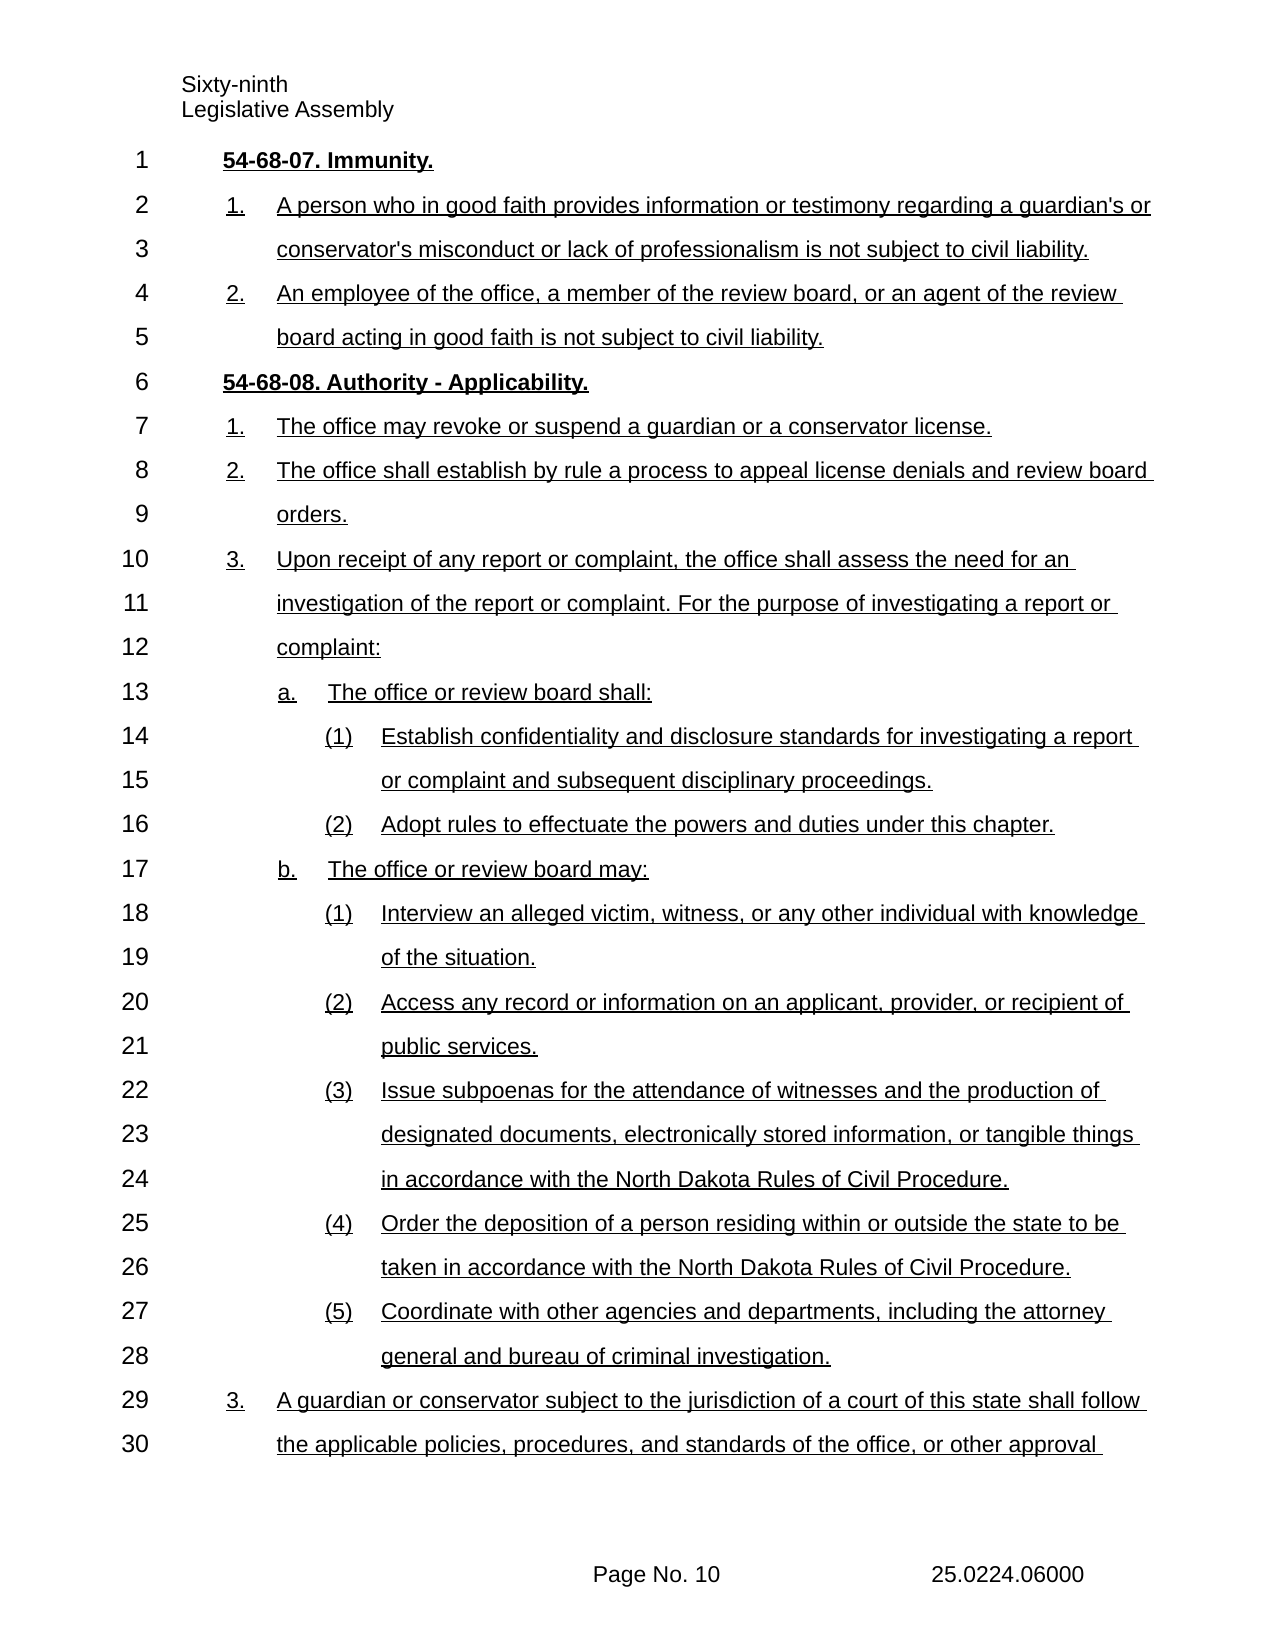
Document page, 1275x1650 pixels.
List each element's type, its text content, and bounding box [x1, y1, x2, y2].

text (5) Coordinate with other agencies and departments, including the attorney general and bureau of criminal investigation. [181, 1284, 1154, 1373]
subtitle 54‑68‑07. Immunity. [181, 133, 1154, 178]
subtitle 54‑68‑08. Authority - Applicability. [181, 355, 1154, 399]
text 2. An employee of the office, a member of the review board, or an agent of the review board acting in good faith is not subject to civil liability. [181, 266, 1154, 355]
text 3. A guardian or conservator subject to the jurisdiction of a court of this state shall follow the applicable policies, procedures, and standards of the office, or other approval [181, 1373, 1154, 1461]
text a. The office or review board shall: [181, 664, 1154, 709]
text 2. The office shall establish by rule a process to appeal license denials and review board orders. [181, 443, 1154, 532]
text (4) Order the deposition of a person residing within or outside the state to be taken in accordance with the North Dakota Rules of Civil Procedure. [181, 1196, 1154, 1284]
text 1. The office may revoke or suspend a guardian or a conservator license. [181, 399, 1154, 443]
text b. The office or review board may: [181, 842, 1154, 886]
text (1) Interview an alleged victim, witness, or any other individual with knowledge of the situation. [181, 886, 1154, 974]
text (3) Issue subpoenas for the attendance of witnesses and the production of designated documents, electronically stored information, or tangible things in accordance with the North Dakota Rules of Civil Procedure. [181, 1063, 1154, 1196]
text (2) Access any record or information on an applicant, provider, or recipient of public services. [181, 974, 1154, 1063]
text 1. A person who in good faith provides information or testimony regarding a guardian's or conservator's misconduct or lack of professionalism is not subject to civil liability. [181, 178, 1154, 266]
text 3. Upon receipt of any report or complaint, the office shall assess the need for an investigation of the report or complaint. For the purpose of investigating a report or complaint: [181, 532, 1154, 664]
text (1) Establish confidentiality and disclosure standards for investigating a report or complaint and subsequent disciplinary proceedings. [181, 709, 1154, 797]
text (2) Adopt rules to effectuate the powers and duties under this chapter. [181, 797, 1154, 842]
